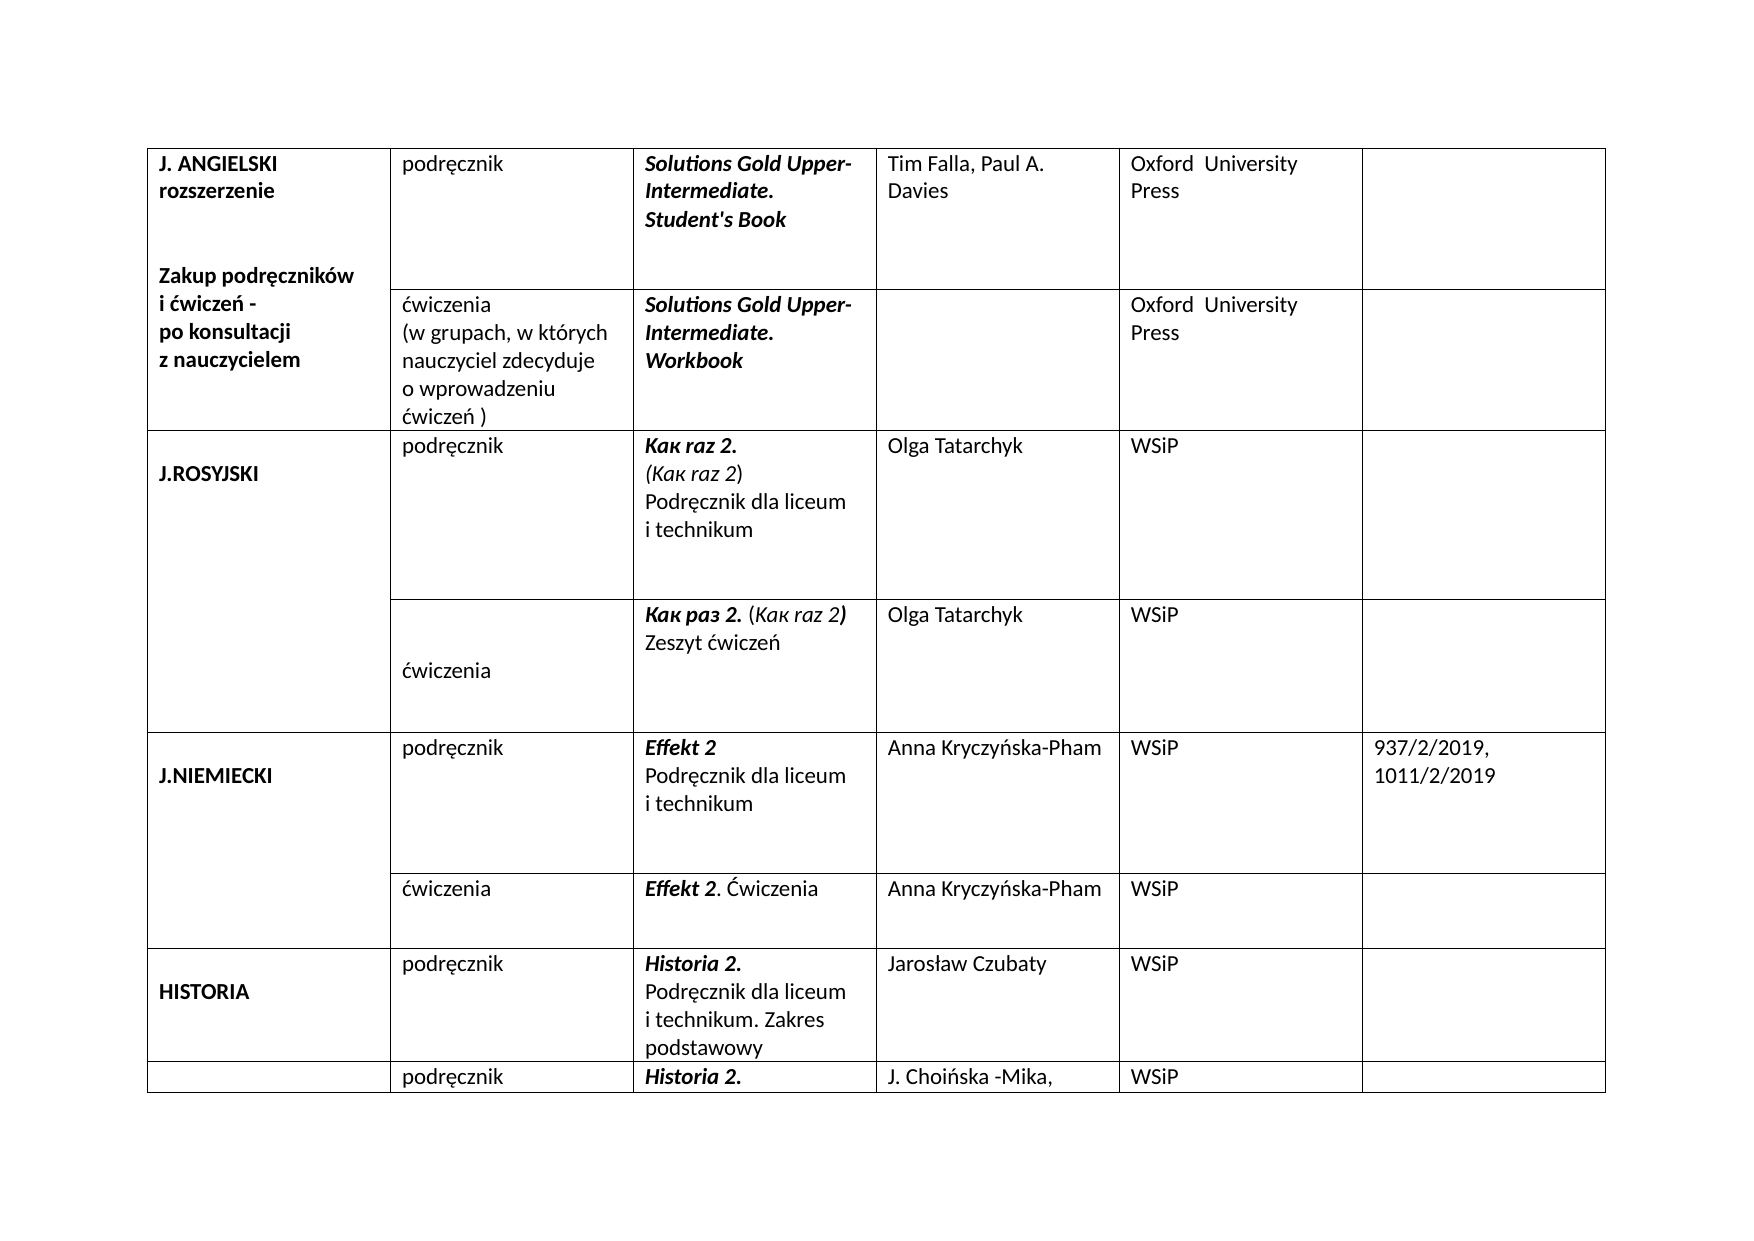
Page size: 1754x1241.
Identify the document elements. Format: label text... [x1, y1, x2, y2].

table_cell WSiP [1120, 600, 1362, 732]
table_cell [1363, 600, 1605, 732]
table_cell [148, 1062, 390, 1092]
table_cell [1363, 949, 1605, 1061]
table_cell WSiP [1120, 733, 1362, 873]
table_cell Kaк raz 2. (Kaк raz 2) Podręcznik dla liceum i technikum [634, 431, 876, 599]
table_cell Oxford University Press [1120, 149, 1362, 289]
table_cell podręcznik [391, 733, 633, 873]
table_cell Oxford University Press [1120, 290, 1362, 430]
table_cell HISTORIA [148, 949, 390, 1061]
table_cell Olga Tatarchyk [877, 600, 1119, 732]
table_cell Olga Tatarchyk [877, 431, 1119, 599]
table_cell WSiP [1120, 874, 1362, 948]
table_cell Как раз 2. (Kaк raz 2) Zeszyt ćwiczeń [634, 600, 876, 732]
table_cell podręcznik [391, 431, 633, 599]
table_cell Tim Falla, Paul A. Davies [877, 149, 1119, 289]
table_cell J. ANGIELSKI rozszerzenie Zakup podręczników i ćwiczeń - po konsultacji z nauczycielem [148, 149, 390, 430]
table_cell Solutions Gold Upper-Intermediate. Workbook [634, 290, 876, 430]
table_cell Effekt 2. Ćwiczenia [634, 874, 876, 948]
table_cell Anna Kryczyńska-Pham [877, 874, 1119, 948]
table_cell Historia 2. Podręcznik dla liceum i technikum. Zakres podstawowy [634, 949, 876, 1061]
table_cell Anna Kryczyńska-Pham [877, 733, 1119, 873]
table_cell podręcznik [391, 1062, 633, 1092]
table_cell WSiP [1120, 431, 1362, 599]
table_cell ćwiczenia (w grupach, w których nauczyciel zdecyduje o wprowadzeniu ćwiczeń ) [391, 290, 633, 430]
table_cell ćwiczenia [391, 874, 633, 948]
table_cell J.ROSYJSKI [148, 431, 390, 732]
table_cell ćwiczenia [391, 600, 633, 732]
table_cell WSiP [1120, 949, 1362, 1061]
table_cell [877, 290, 1119, 430]
table_cell Effekt 2 Podręcznik dla liceum i technikum [634, 733, 876, 873]
table_cell J.NIEMIECKI [148, 733, 390, 948]
table_cell [1363, 149, 1605, 289]
table_cell Jarosław Czubaty [877, 949, 1119, 1061]
table_cell Historia 2. [634, 1062, 876, 1092]
table_cell J. Choińska -Mika, [877, 1062, 1119, 1092]
table_cell WSiP [1120, 1062, 1362, 1092]
table_cell [1363, 1062, 1605, 1092]
table_cell Solutions Gold Upper-Intermediate. Student's Book [634, 149, 876, 289]
table_cell 937/2/2019, 1011/2/2019 [1363, 733, 1605, 873]
table_cell [1363, 874, 1605, 948]
table_cell podręcznik [391, 149, 633, 289]
table_cell [1363, 290, 1605, 430]
table_cell [1363, 431, 1605, 599]
table_cell podręcznik [391, 949, 633, 1061]
